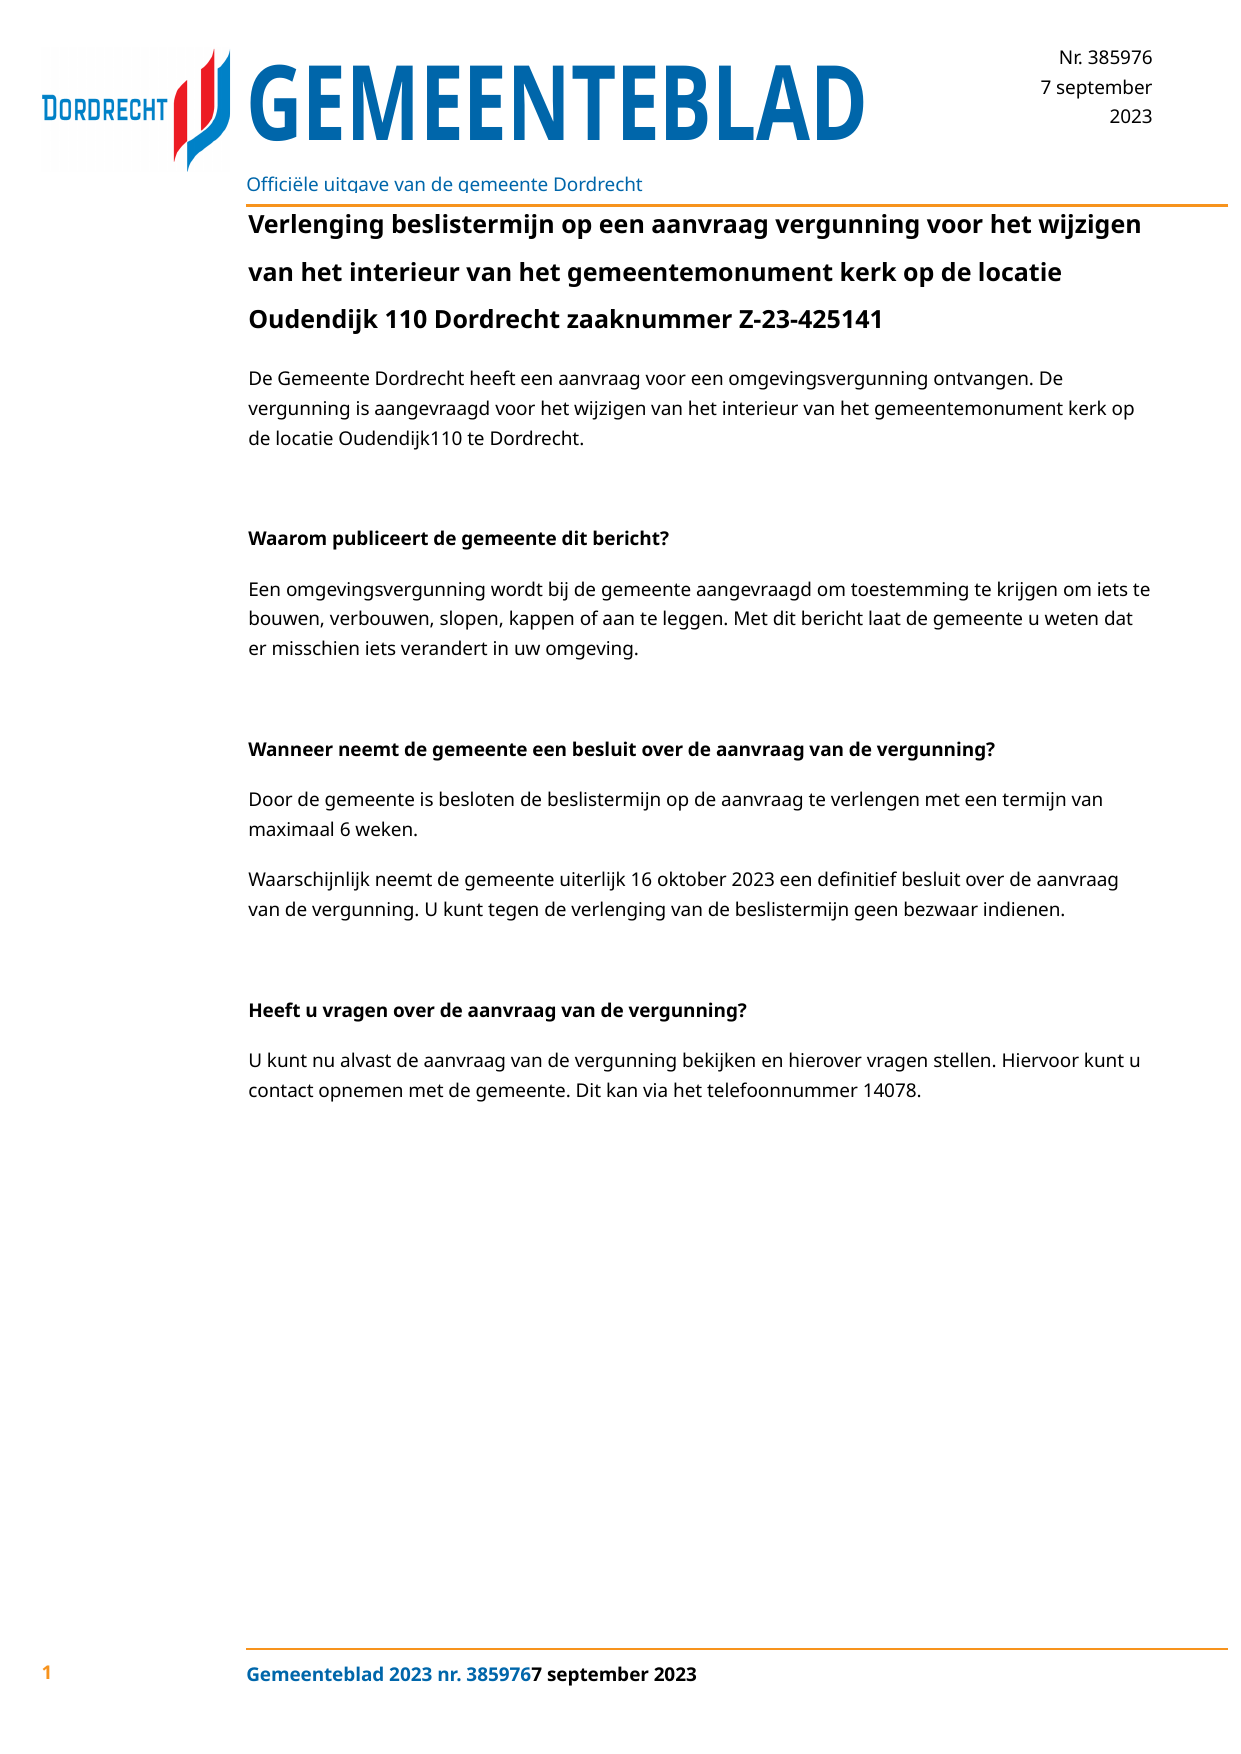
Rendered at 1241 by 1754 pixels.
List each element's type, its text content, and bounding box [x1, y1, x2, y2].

text Waarschijnlijk neemt de gemeente uiterlijk 16 oktober 2023 een definitief besluit over de aanvraag van de vergunning. U kunt tegen de verlenging van de beslistermijn geen bezwaar indienen. [248, 866, 1152, 922]
text Een omgevingsvergunning wordt bij de gemeente aangevraagd om toestemming te krijgen om iets te bouwen, verbouwen, slopen, kappen of aan te leggen. Met dit bericht laat de gemeente u weten dat er misschien iets verandert in uw omgeving. [248, 576, 1152, 661]
text Heeft u vragen over de aanvraag van de vergunning? [248, 997, 1152, 1022]
text U kunt nu alvast de aanvraag van de vergunning bekijken en hierover vragen stellen. Hiervoor kunt u contact opnemen met de gemeente. Dit kan via het telefoonnummer 14078. [248, 1047, 1152, 1102]
text Verlenging beslistermijn op een aanvraag vergunning voor het wijzigen van het interieur van het gemeentemonument kerk op de locatie Oudendijk 110 Dordrecht zaaknummer Z-23-425141 [248, 207, 1152, 336]
text De Gemeente Dordrecht heeft een aanvraag voor een omgevingsvergunning ontvangen. De vergunning is aangevraagd voor het wijzigen van het interieur van het gemeentemonument kerk op de locatie Oudendijk110 te Dordrecht. [248, 366, 1152, 450]
text Wanneer neemt de gemeente een besluit over de aanvraag van de vergunning? [248, 736, 1152, 762]
text Door de gemeente is besloten de beslistermijn op de aanvraag te verlengen met een termijn van maximaal 6 weken. [248, 786, 1152, 842]
text Waarom publiceert de gemeente dit bericht? [248, 526, 1152, 551]
picture [41, 47, 231, 172]
